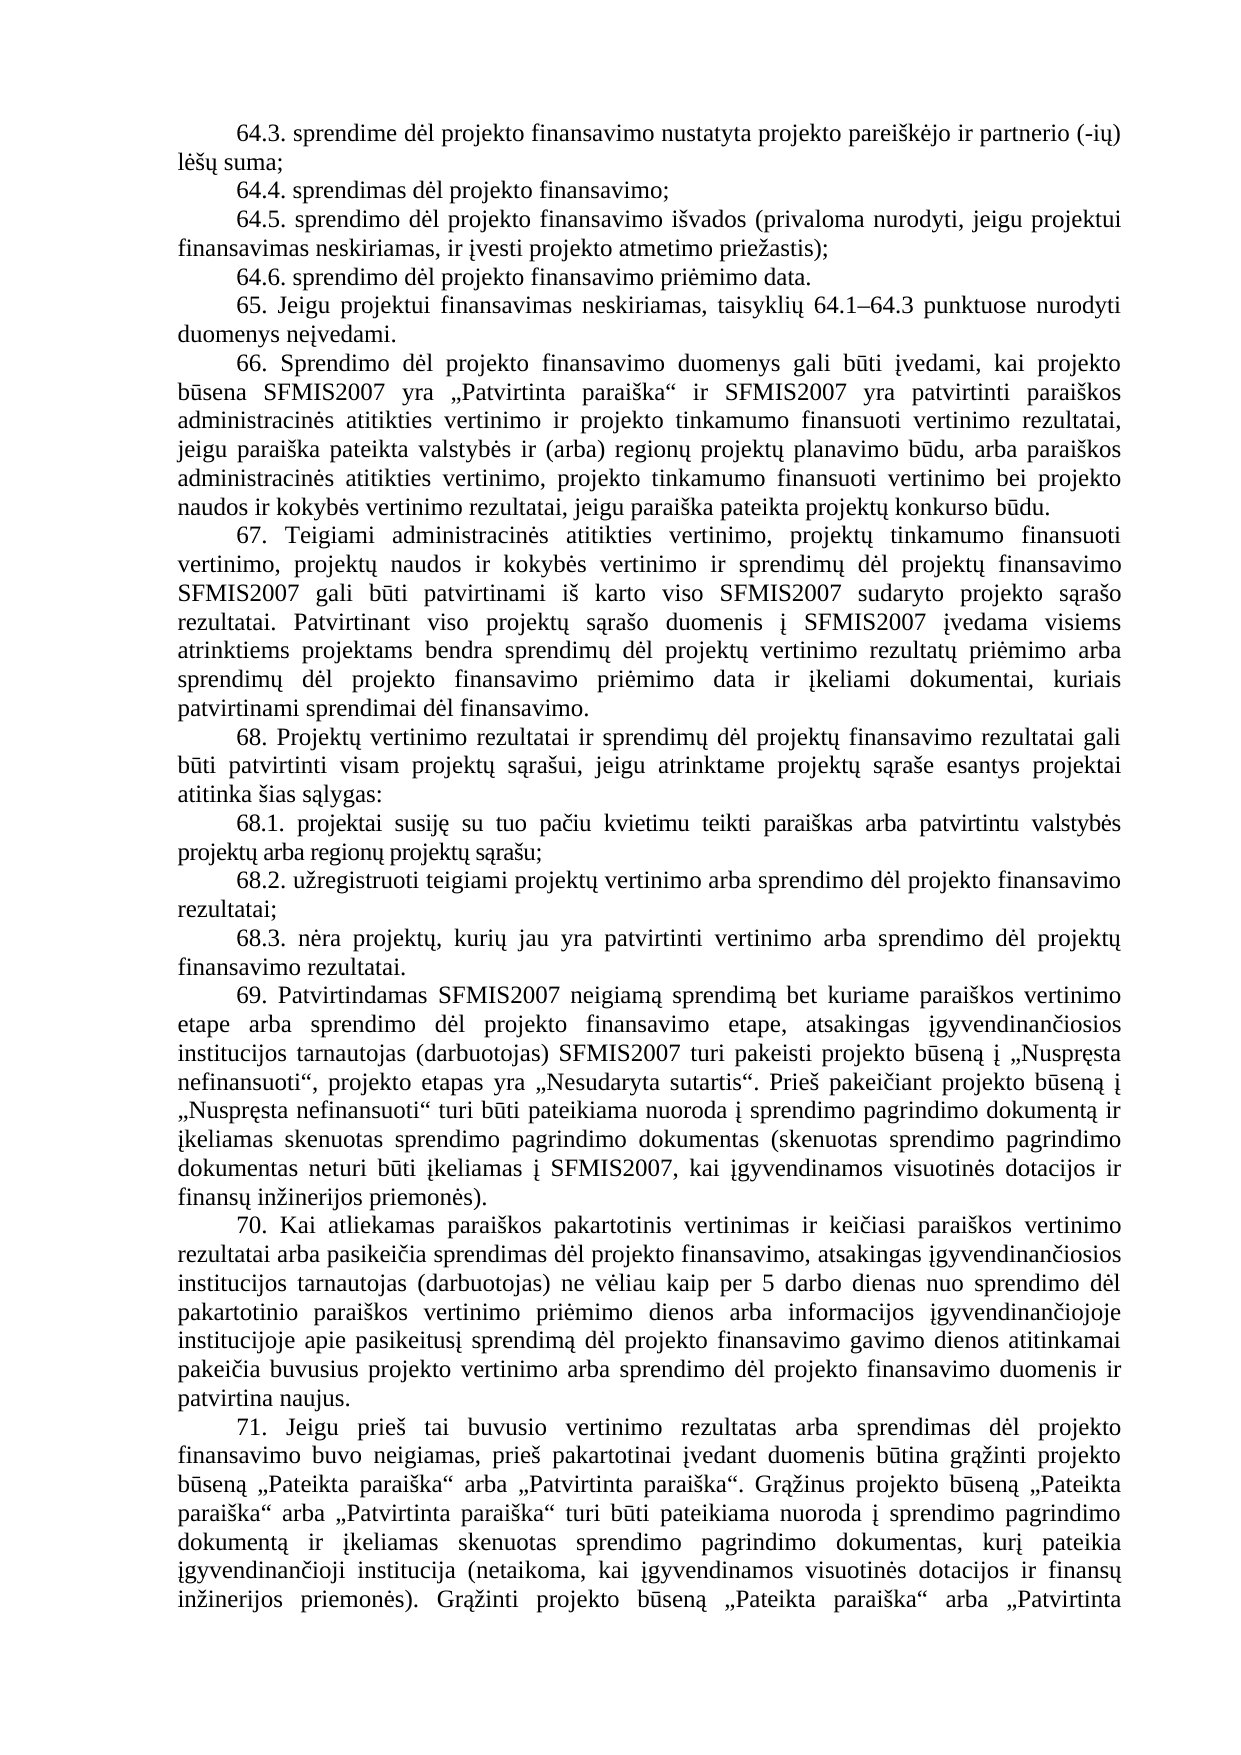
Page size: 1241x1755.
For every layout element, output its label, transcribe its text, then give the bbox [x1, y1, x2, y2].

text 69. Patvirtindamas SFMIS2007 neigiamą sprendimą bet kuriame paraiškos vertinimo etape arba sprendimo dėl projekto finansavimo etape, atsakingas įgyvendinančiosios institucijos tarnautojas (darbuotojas) SFMIS2007 turi pakeisti projekto būseną į „Nuspręsta nefinansuoti“, projekto etapas yra „Nesudaryta sutartis“. Prieš pakeičiant projekto būseną į „Nuspręsta nefinansuoti“ turi būti pateikiama nuoroda į sprendimo pagrindimo dokumentą ir įkeliamas skenuotas sprendimo pagrindimo dokumentas (skenuotas sprendimo pagrindimo dokumentas neturi būti įkeliamas į SFMIS2007, kai įgyvendinamos visuotinės dotacijos ir finansų inžinerijos priemonės). [177, 981, 1122, 1211]
text 68.2. užregistruoti teigiami projektų vertinimo arba sprendimo dėl projekto finansavimo rezultatai; [177, 866, 1122, 923]
text 68.3. nėra projektų, kurių jau yra patvirtinti vertinimo arba sprendimo dėl projektų finansavimo rezultatai. [177, 923, 1122, 981]
text 64.5. sprendimo dėl projekto finansavimo išvados (privaloma nurodyti, jeigu projektui finansavimas neskiriamas, ir įvesti projekto atmetimo priežastis); [177, 204, 1122, 262]
text 64.6. sprendimo dėl projekto finansavimo priėmimo data. [177, 262, 1122, 291]
text 68. Projektų vertinimo rezultatai ir sprendimų dėl projektų finansavimo rezultatai gali būti patvirtinti visam projektų sąrašui, jeigu atrinktame projektų sąraše esantys projektai atitinka šias sąlygas: [177, 722, 1122, 808]
text 66. Sprendimo dėl projekto finansavimo duomenys gali būti įvedami, kai projekto būsena SFMIS2007 yra „Patvirtinta paraiška“ ir SFMIS2007 yra patvirtinti paraiškos administracinės atitikties vertinimo ir projekto tinkamumo finansuoti vertinimo rezultatai, jeigu paraiška pateikta valstybės ir (arba) regionų projektų planavimo būdu, arba paraiškos administracinės atitikties vertinimo, projekto tinkamumo finansuoti vertinimo bei projekto naudos ir kokybės vertinimo rezultatai, jeigu paraiška pateikta projektų konkurso būdu. [177, 348, 1122, 521]
text 71. Jeigu prieš tai buvusio vertinimo rezultatas arba sprendimas dėl projekto finansavimo buvo neigiamas, prieš pakartotinai įvedant duomenis būtina grąžinti projekto būseną „Pateikta paraiška“ arba „Patvirtinta paraiška“. Grąžinus projekto būseną „Pateikta paraiška“ arba „Patvirtinta paraiška“ turi būti pateikiama nuoroda į sprendimo pagrindimo dokumentą ir įkeliamas skenuotas sprendimo pagrindimo dokumentas, kurį pateikia įgyvendinančioji institucija (netaikoma, kai įgyvendinamos visuotinės dotacijos ir finansų inžinerijos priemonės). Grąžinti projekto būseną „Pateikta paraiška“ arba „Patvirtinta [177, 1412, 1122, 1613]
text 64.3. sprendime dėl projekto finansavimo nustatyta projekto pareiškėjo ir partnerio (-ių) lėšų suma; [177, 118, 1122, 176]
text 65. Jeigu projektui finansavimas neskiriamas, taisyklių 64.1–64.3 punktuose nurodyti duomenys neįvedami. [177, 291, 1122, 348]
text 68.1. projektai susiję su tuo pačiu kvietimu teikti paraiškas arba patvirtintu valstybės projektų arba regionų projektų sąrašu; [177, 808, 1122, 866]
text 67. Teigiami administracinės atitikties vertinimo, projektų tinkamumo finansuoti vertinimo, projektų naudos ir kokybės vertinimo ir sprendimų dėl projektų finansavimo SFMIS2007 gali būti patvirtinami iš karto viso SFMIS2007 sudaryto projekto sąrašo rezultatai. Patvirtinant viso projektų sąrašo duomenis į SFMIS2007 įvedama visiems atrinktiems projektams bendra sprendimų dėl projektų vertinimo rezultatų priėmimo arba sprendimų dėl projekto finansavimo priėmimo data ir įkeliami dokumentai, kuriais patvirtinami sprendimai dėl finansavimo. [177, 521, 1122, 722]
text 70. Kai atliekamas paraiškos pakartotinis vertinimas ir keičiasi paraiškos vertinimo rezultatai arba pasikeičia sprendimas dėl projekto finansavimo, atsakingas įgyvendinančiosios institucijos tarnautojas (darbuotojas) ne vėliau kaip per 5 darbo dienas nuo sprendimo dėl pakartotinio paraiškos vertinimo priėmimo dienos arba informacijos įgyvendinančiojoje institucijoje apie pasikeitusį sprendimą dėl projekto finansavimo gavimo dienos atitinkamai pakeičia buvusius projekto vertinimo arba sprendimo dėl projekto finansavimo duomenis ir patvirtina naujus. [177, 1211, 1122, 1412]
text 64.4. sprendimas dėl projekto finansavimo; [177, 176, 1122, 204]
